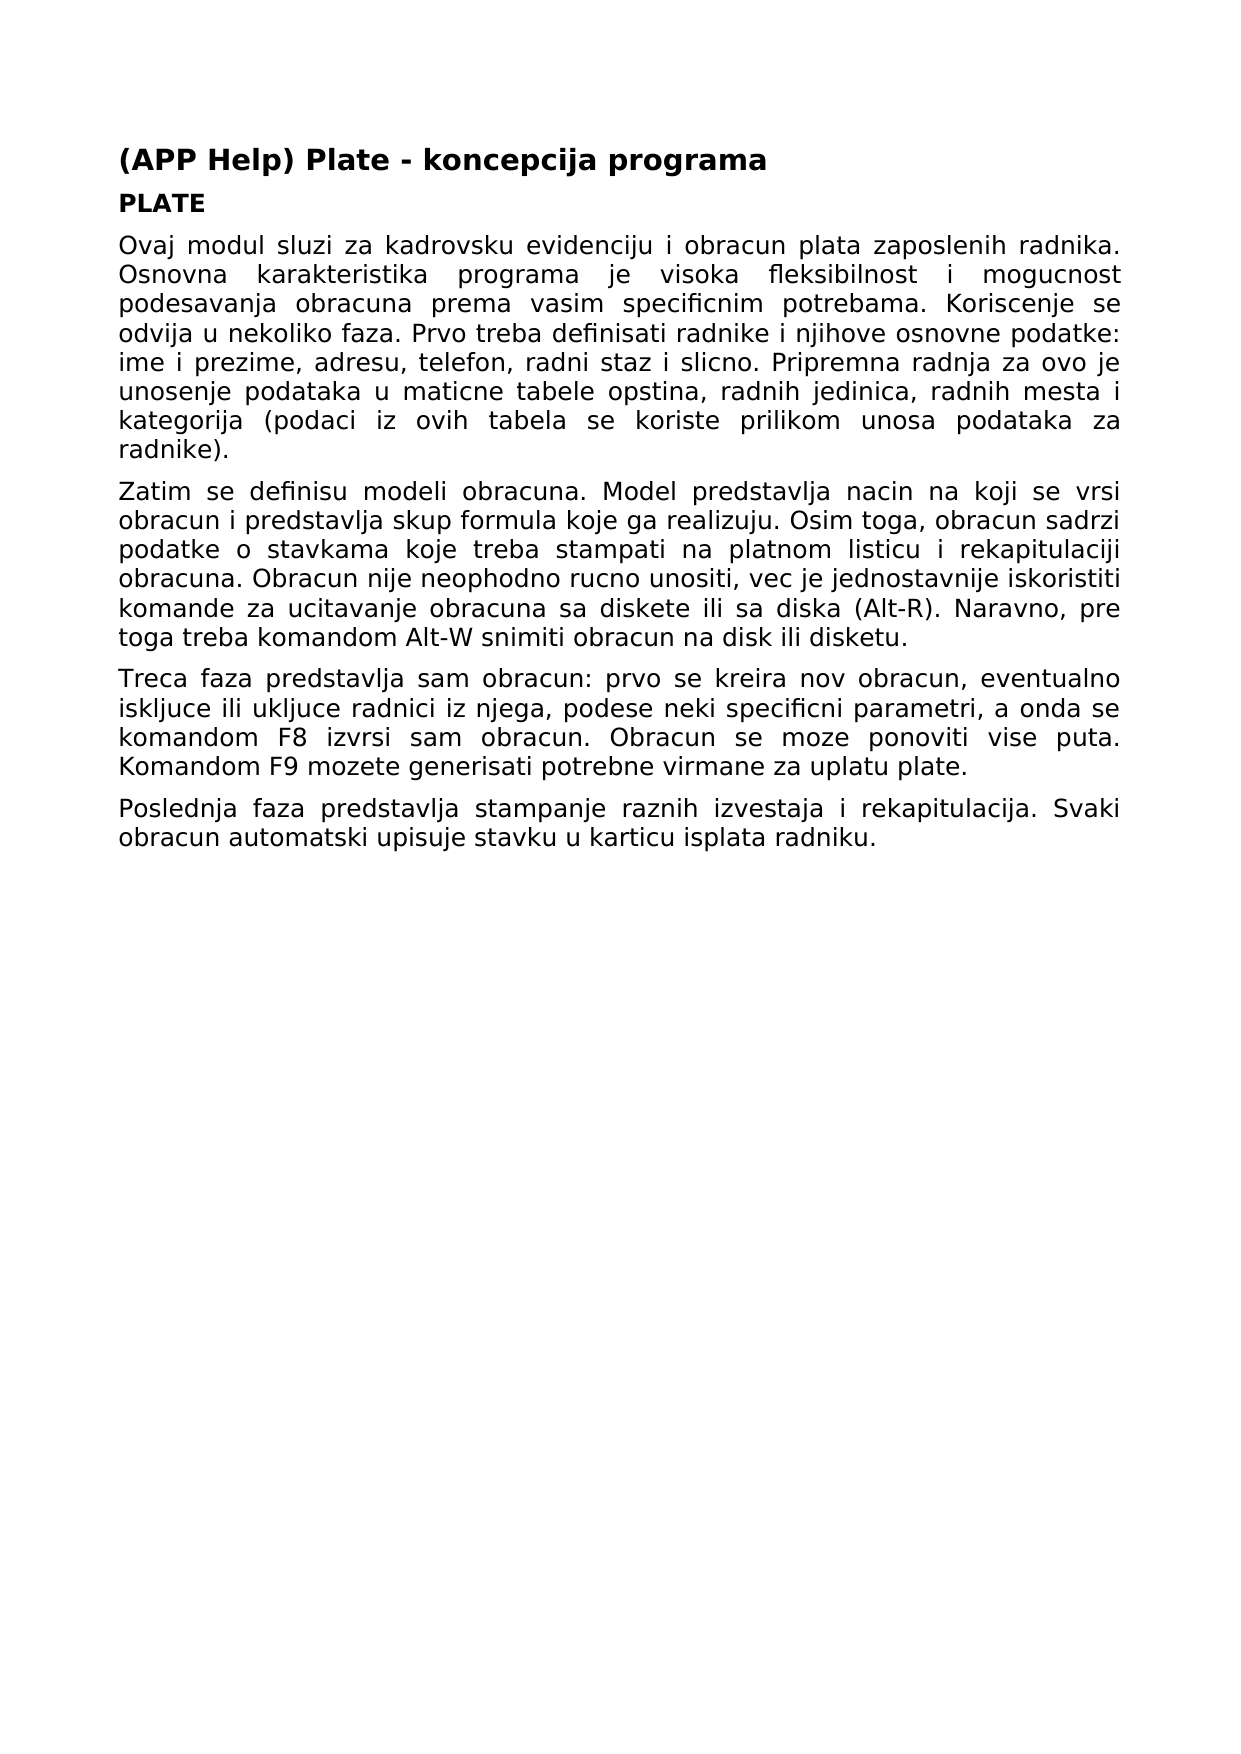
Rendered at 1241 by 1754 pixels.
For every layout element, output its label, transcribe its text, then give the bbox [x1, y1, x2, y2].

text Treca faza predstavlja sam obracun: prvo se kreira nov obracun, eventualno iskljuce ili ukljuce radnici iz njega, podese neki specificni parametri, a onda se komandom F8 izvrsi sam obracun. Obracun se moze ponoviti vise puta. Komandom F9 mozete generisati potrebne virmane za uplatu plate. [118, 664, 1122, 781]
text PLATE [118, 189, 1122, 219]
text Ovaj modul sluzi za kadrovsku evidenciju i obracun plata zaposlenih radnika. Osnovna karakteristika programa je visoka fleksibilnost i mogucnost podesavanja obracuna prema vasim specificnim potrebama. Koriscenje se odvija u nekoliko faza. Prvo treba definisati radnike i njihove osnovne podatke: ime i prezime, adresu, telefon, radni staz i slicno. Pripremna radnja za ovo je unosenje podataka u maticne tabele opstina, radnih jedinica, radnih mesta i kategorija (podaci iz ovih tabela se koriste prilikom unosa podataka za radnike). [118, 231, 1122, 464]
text Poslednja faza predstavlja stampanje raznih izvestaja i rekapitulacija. Svaki obracun automatski upisuje stavku u karticu isplata radniku. [118, 794, 1122, 852]
text Zatim se definisu modeli obracuna. Model predstavlja nacin na koji se vrsi obracun i predstavlja skup formula koje ga realizuju. Osim toga, obracun sadrzi podatke o stavkama koje treba stampati na platnom listicu i rekapitulaciji obracuna. Obracun nije neophodno rucno unositi, vec je jednostavnije iskoristiti komande za ucitavanje obracuna sa diskete ili sa diska (Alt-R). Naravno, pre toga treba komandom Alt-W snimiti obracun na disk ili disketu. [118, 477, 1122, 652]
subtitle (APP Help) Plate - koncepcija programa [118, 143, 1122, 177]
